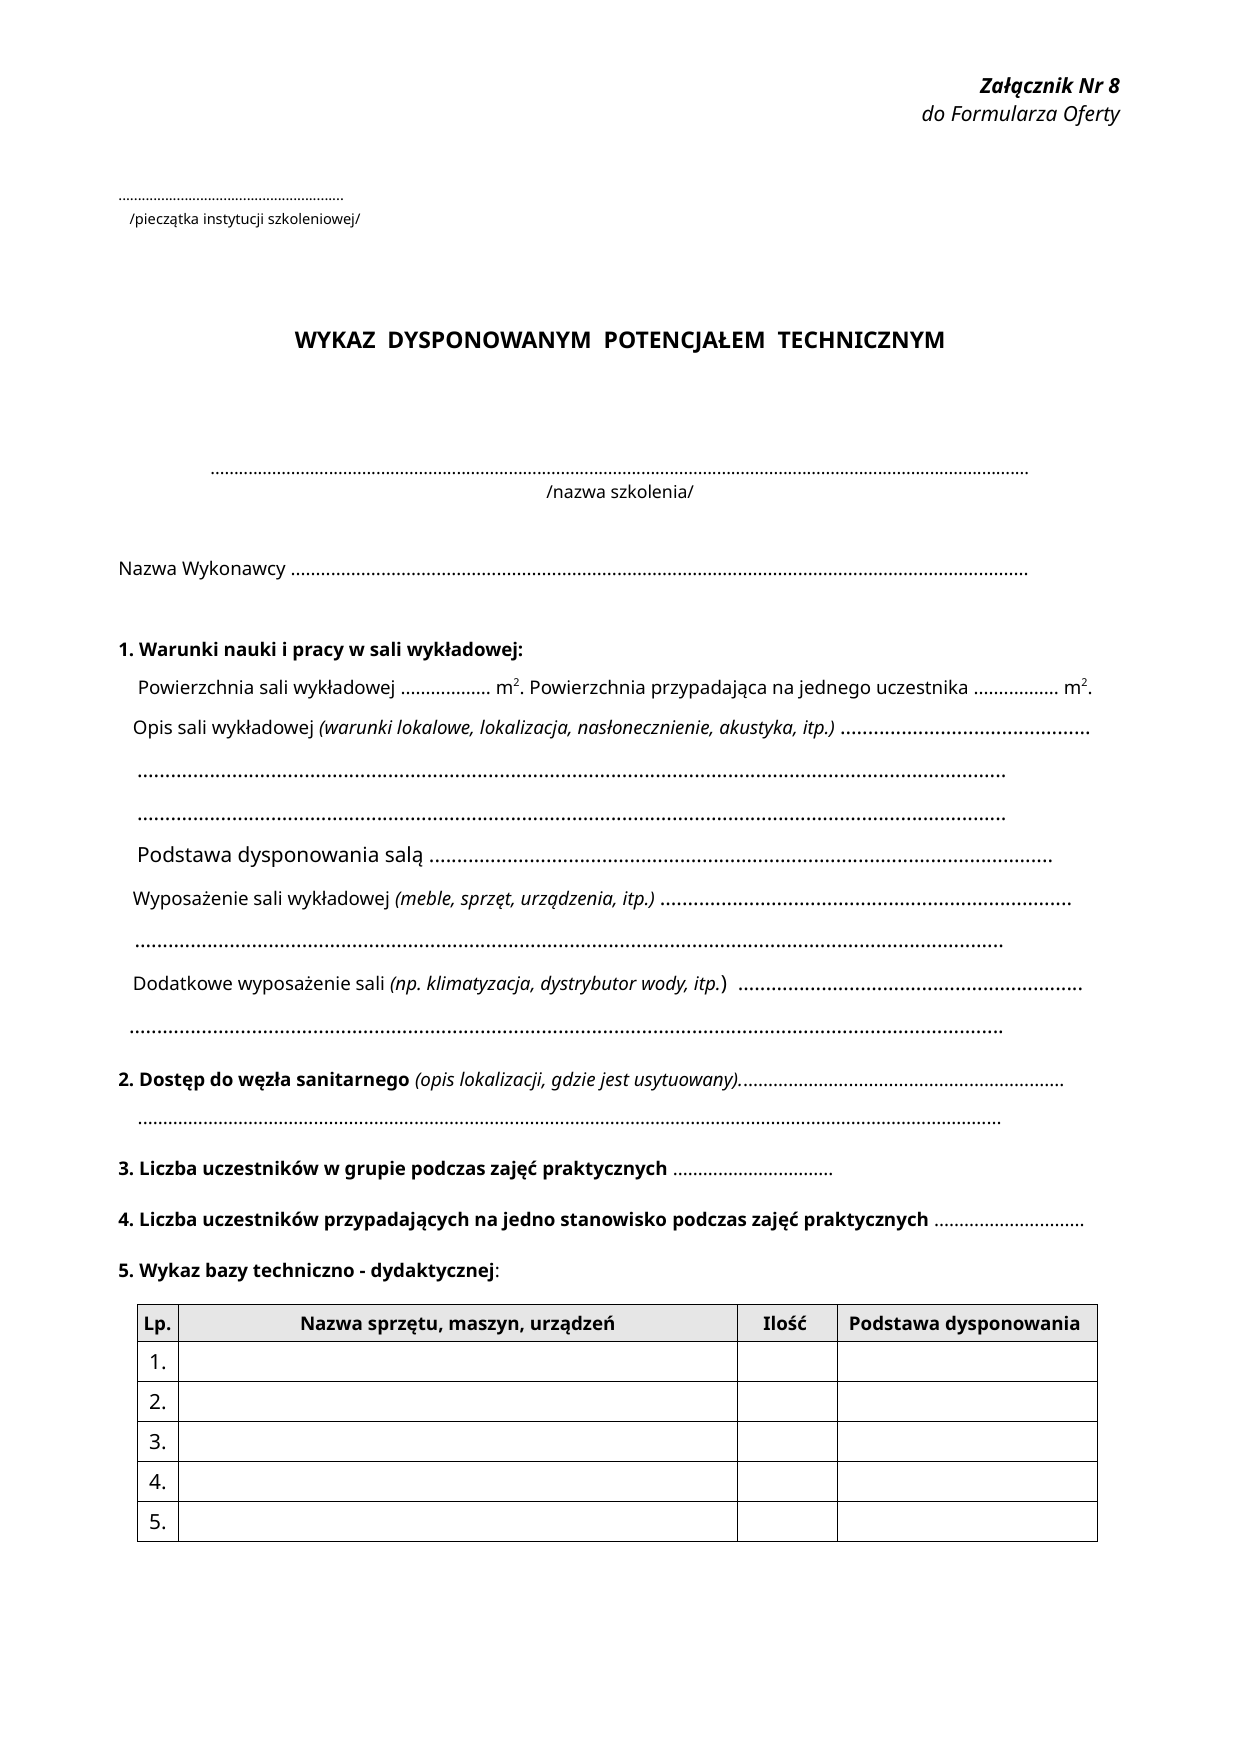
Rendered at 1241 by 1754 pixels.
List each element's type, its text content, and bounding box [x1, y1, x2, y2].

table_header Podstawa dysponowania [838, 1305, 1097, 1341]
table_cell [838, 1462, 1097, 1501]
text 5. Wykaz bazy techniczno - dydaktycznej: [118, 1257, 1122, 1283]
table_header Lp. [138, 1305, 178, 1341]
text Nazwa Wykonawcy ................................................................................................................................................... [118, 555, 1122, 581]
text ............................................................................................................................................................................ [118, 1104, 1122, 1130]
table_cell [179, 1342, 737, 1381]
table_cell 5. [138, 1502, 178, 1541]
table_cell [838, 1422, 1097, 1461]
text ............................................................................................................................................................ [118, 926, 1122, 954]
table_cell [738, 1342, 837, 1381]
text do Formularza Oferty [118, 99, 1122, 128]
table_header Ilość [738, 1305, 837, 1341]
table_cell 2. [138, 1382, 178, 1421]
text Dodatkowe wyposażenie sali (np. klimatyzacja, dystrybutor wody, itp.) …........................................................... [118, 968, 1122, 997]
table_cell 1. [138, 1342, 178, 1381]
text ….......................................................................................................................................................... [118, 1011, 1122, 1039]
table_cell [838, 1382, 1097, 1421]
text .......................................................... [118, 184, 1122, 204]
table_cell 4. [138, 1462, 178, 1501]
text Załącznik Nr 8 [118, 71, 1122, 99]
table_cell [179, 1382, 737, 1421]
text WYKAZ DYSPONOWANYM POTENCJAŁEM TECHNICZNYM [118, 324, 1122, 355]
table_cell [738, 1462, 837, 1501]
table_cell [179, 1502, 737, 1541]
text 1. Warunki nauki i pracy w sali wykładowej: [118, 636, 1122, 662]
table_cell [738, 1422, 837, 1461]
text 2. Dostęp do węzła sanitarnego (opis lokalizacji, gdzie jest usytuowany)................................................................. [118, 1066, 1122, 1092]
text Powierzchnia sali wykładowej .................. m2. Powierzchnia przypadająca na jednego uczestnika ................. m2. [118, 674, 1122, 700]
table_cell [179, 1462, 737, 1501]
text Wyposażenie sali wykładowej (meble, sprzęt, urządzenia, itp.) .......................................................................... [118, 883, 1122, 911]
table_header Nazwa sprzętu, maszyn, urządzeń [179, 1305, 737, 1341]
table_cell 3. [138, 1422, 178, 1461]
table_cell [179, 1422, 737, 1461]
text 3. Liczba uczestników w grupie podczas zajęć praktycznych ................................ [118, 1155, 1122, 1181]
text ............................................................................................................................................................ ............................................................................................................................................................ Podstawa dysponowania salą ................................................................................................................ [118, 755, 1122, 869]
text /pieczątka instytucji szkoleniowej/ [118, 204, 1122, 230]
text 4. Liczba uczestników przypadających na jedno stanowisko podczas zajęć praktycznych .............................. [118, 1206, 1122, 1232]
table_cell [738, 1382, 837, 1421]
text ............................................................................................................................................................................. /nazwa szkolenia/ [118, 456, 1122, 504]
table_cell [838, 1342, 1097, 1381]
table_cell [838, 1502, 1097, 1541]
table_cell [738, 1502, 837, 1541]
text Opis sali wykładowej (warunki lokalowe, lokalizacja, nasłonecznienie, akustyka, itp.) ............................................. [118, 712, 1122, 741]
